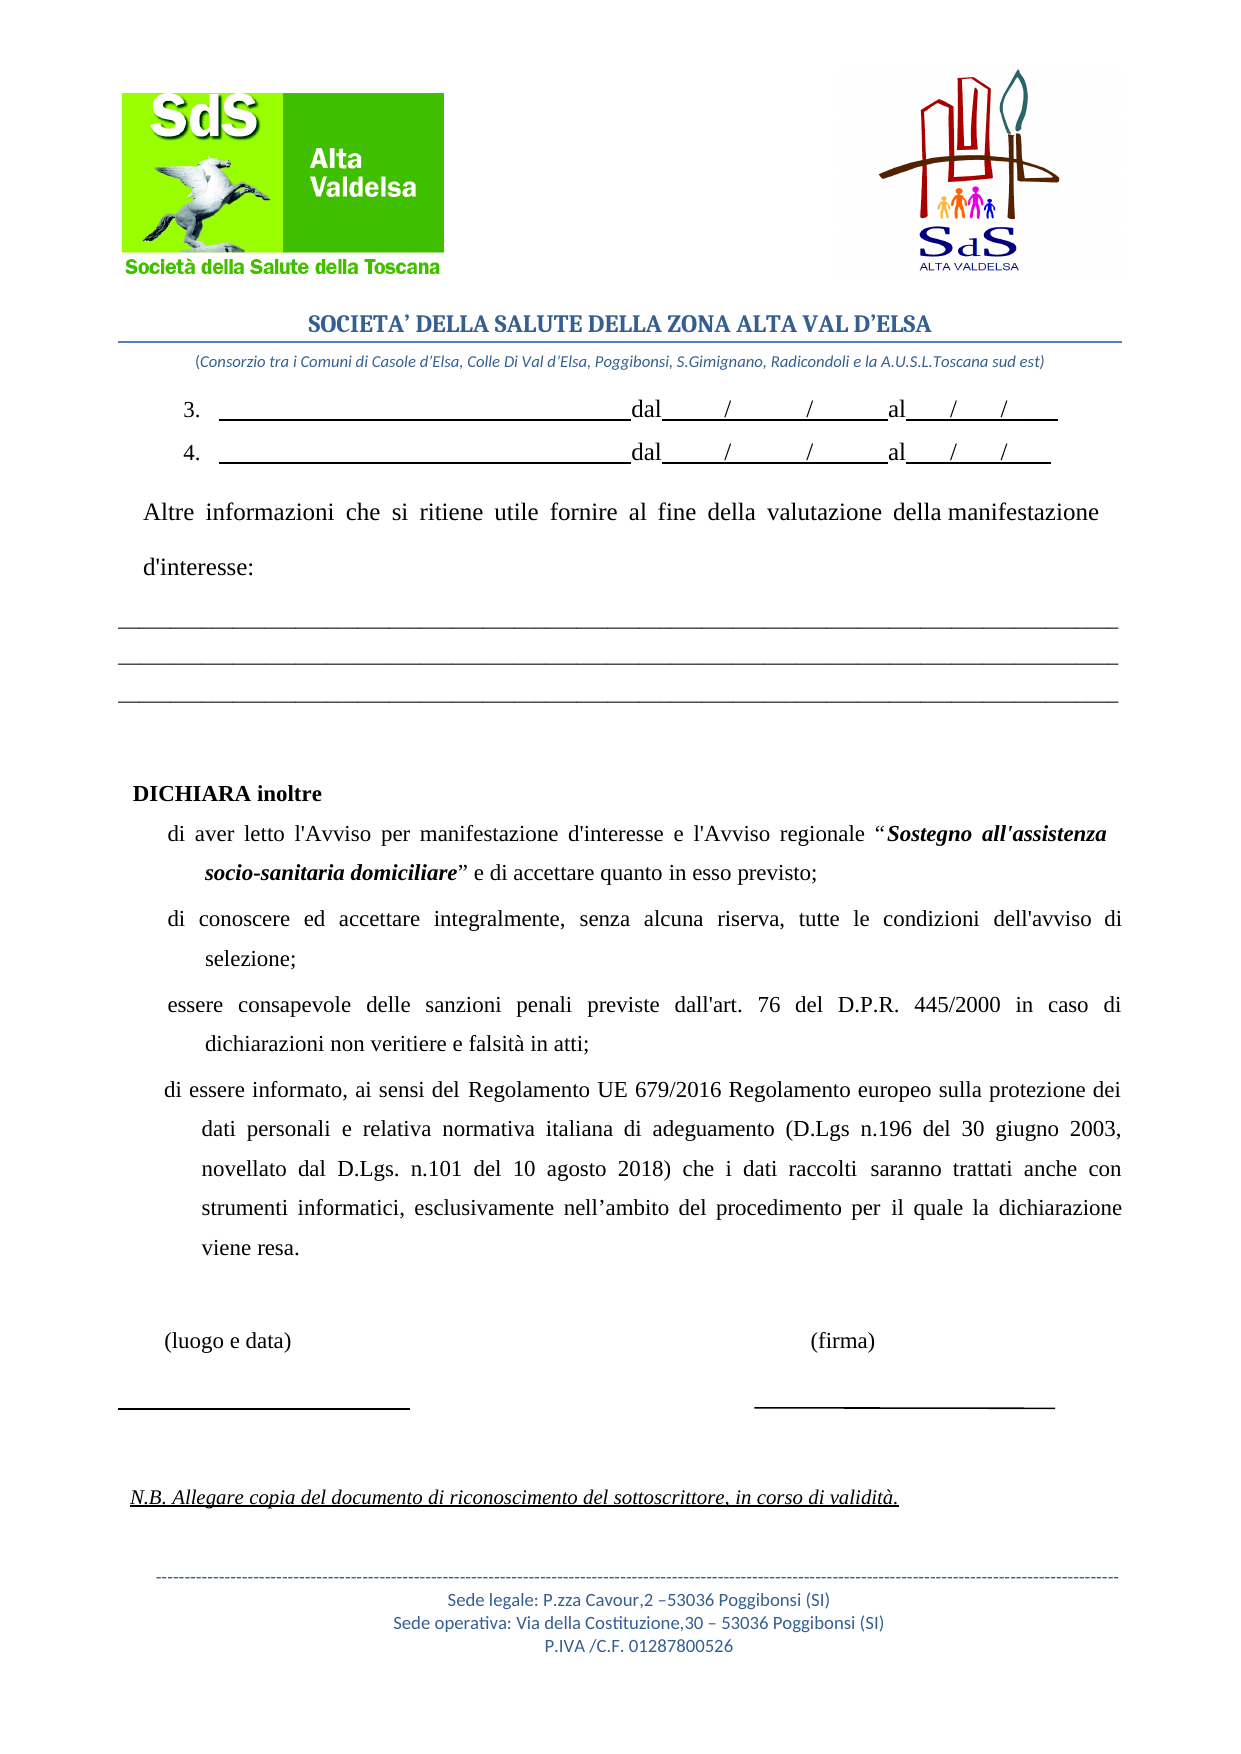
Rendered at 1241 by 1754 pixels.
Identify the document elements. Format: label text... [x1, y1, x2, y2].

list dal / / al / / [183, 437, 1122, 466]
list Altre informazioni che si ritiene utile fornire al fine della valutazione della manifestazione [143, 497, 1122, 525]
picture [121, 93, 444, 280]
list di aver letto l'Avviso per manifestazione d'interesse e l'Avviso regionale “Sostegno all'assistenza socio-sanitaria domiciliare” e di accettare quanto in esso previsto; [167, 820, 1107, 886]
list di conoscere ed accettare integralmente, senza alcuna riserva, tutte le condizioni dell'avviso di selezione; [167, 905, 1122, 971]
list di essere informato, ai sensi del Regolamento UE 679/2016 Regolamento europeo sulla protezione dei dati personali e relativa normativa italiana di adeguamento (D.Lgs n.196 del 30 giugno 2003, novellato dal D.Lgs. n.101 del 10 agosto 2018) che i dati raccolti saranno trattati anche con strumenti informatici, esclusivamente nell’ambito del procedimento per il quale la dichiarazione viene resa. [164, 1076, 1122, 1260]
text N.B. Allegare copia del documento di riconoscimento del sottoscrittore, in corso di validità. [130, 1484, 1122, 1509]
list dal / / al / / ___ [183, 394, 1122, 423]
picture [838, 64, 1123, 280]
text DICHIARA inoltre [133, 780, 1103, 807]
text (luogo e data) (firma) [130, 1327, 1122, 1354]
list essere consapevole delle sanzioni penali previste dall'art. 76 del D.P.R. 445/2000 in caso di dichiarazioni non veritiere e falsità in atti; [167, 991, 1122, 1056]
list ________________________________________________________________________________________________________________________________________________________________________________________________________________________________________________________________________________________________ [118, 606, 1121, 705]
list d'interesse: [143, 552, 1122, 580]
